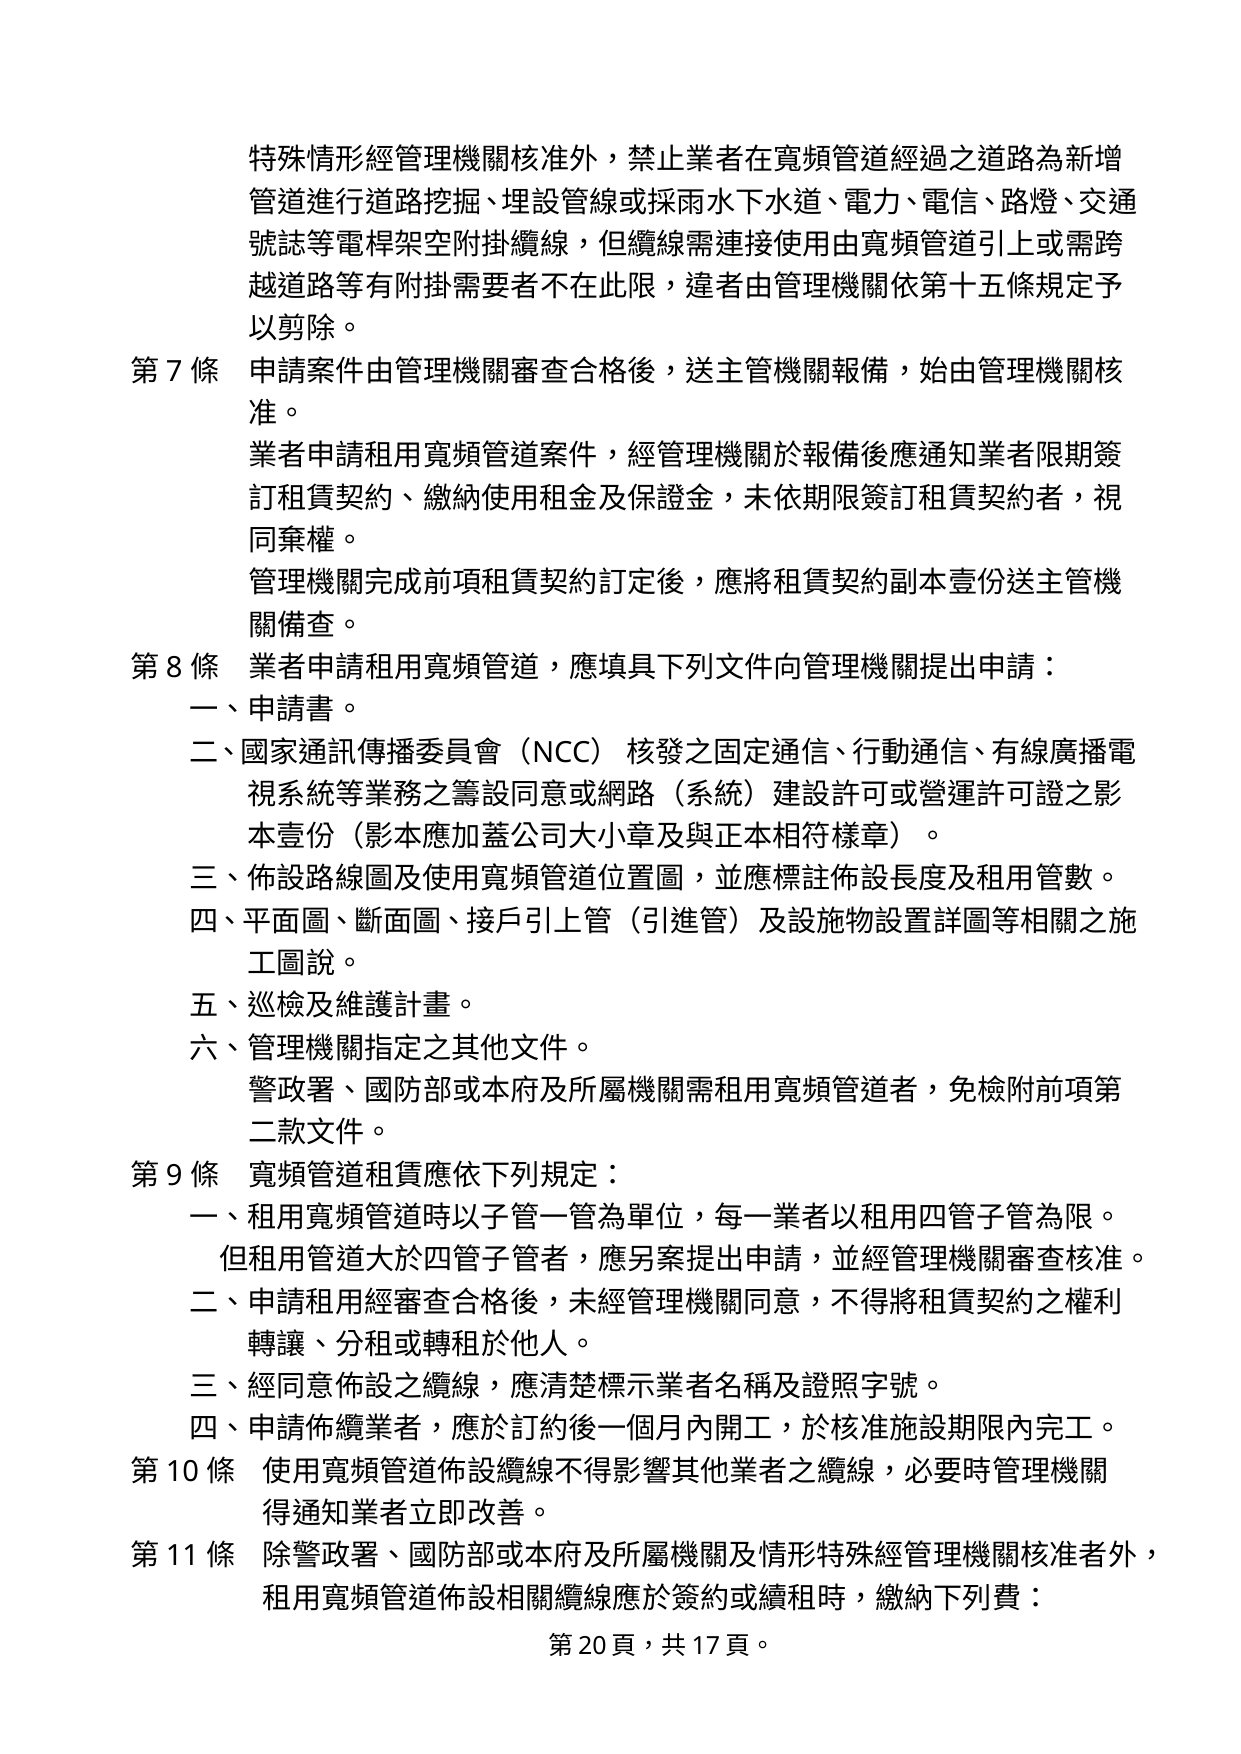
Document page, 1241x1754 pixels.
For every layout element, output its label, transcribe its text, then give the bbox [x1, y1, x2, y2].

text 三、佈設路線圖及使用寬頻管道位置圖，並應標註佈設長度及租用管數。 [189, 855, 1137, 897]
text 第 8 條 業者申請租用寬頻管道，應填具下列文件向管理機關提出申請： [130, 643, 1137, 686]
text 一、租用寬頻管道時以子管一管為單位，每一業者以租用四管子管為限。 [189, 1193, 1137, 1236]
text 但租用管道大於四管子管者，應另案提出申請，並經管理機關審查核准。 [189, 1236, 1137, 1278]
text 特殊情形經管理機關核准外，禁止業者在寬頻管道經過之道路為新增管道進行道路挖掘、埋設管線或採雨水下水道、電力、電信、路燈、交通號誌等電桿架空附掛纜線，但纜線需連接使用由寬頻管道引上或需跨越道路等有附掛需要者不在此限，違者由管理機關依第十五條規定予以剪除。 [130, 136, 1137, 347]
text 四、申請佈纜業者，應於訂約後一個月內開工，於核准施設期限內完工。 [189, 1405, 1137, 1447]
text 三、經同意佈設之纜線，應清楚標示業者名稱及證照字號。 [189, 1363, 1137, 1405]
text 二、國家通訊傳播委員會（NCC） 核發之固定通信、行動通信、有線廣播電視系統等業務之籌設同意或網路（系統）建設許可或營運許可證之影本壹份（影本應加蓋公司大小章及與正本相符樣章）。 [189, 728, 1137, 855]
text 業者申請租用寬頻管道案件，經管理機關於報備後應通知業者限期簽訂租賃契約、繳納使用租金及保證金，未依期限簽訂租賃契約者，視同棄權。 [248, 432, 1137, 559]
text 四、平面圖、斷面圖、接戶引上管（引進管）及設施物設置詳圖等相關之施工圖說。 [189, 897, 1137, 982]
text 五、巡檢及維護計畫。 [189, 982, 1137, 1024]
text 管理機關完成前項租賃契約訂定後，應將租賃契約副本壹份送主管機關備查。 [248, 559, 1137, 643]
text 第 10 條 使用寬頻管道佈設纜線不得影響其他業者之纜線，必要時管理機關得通知業者立即改善。 [130, 1447, 1137, 1532]
text 六、管理機關指定之其他文件。 [189, 1024, 1137, 1067]
text 一、申請書。 [189, 686, 1137, 728]
text 第 11 條 除警政署、國防部或本府及所屬機關及情形特殊經管理機關核准者外，租用寬頻管道佈設相關纜線應於簽約或續租時，繳納下列費： [130, 1532, 1137, 1617]
text 二、申請租用經審查合格後，未經管理機關同意，不得將租賃契約之權利轉讓、分租或轉租於他人。 [189, 1278, 1137, 1363]
text 警政署、國防部或本府及所屬機關需租用寬頻管道者，免檢附前項第二款文件。 [248, 1067, 1137, 1151]
text 第 9 條 寬頻管道租賃應依下列規定： [130, 1151, 1137, 1193]
text 第 7 條 申請案件由管理機關審查合格後，送主管機關報備，始由管理機關核准。 [130, 347, 1137, 432]
